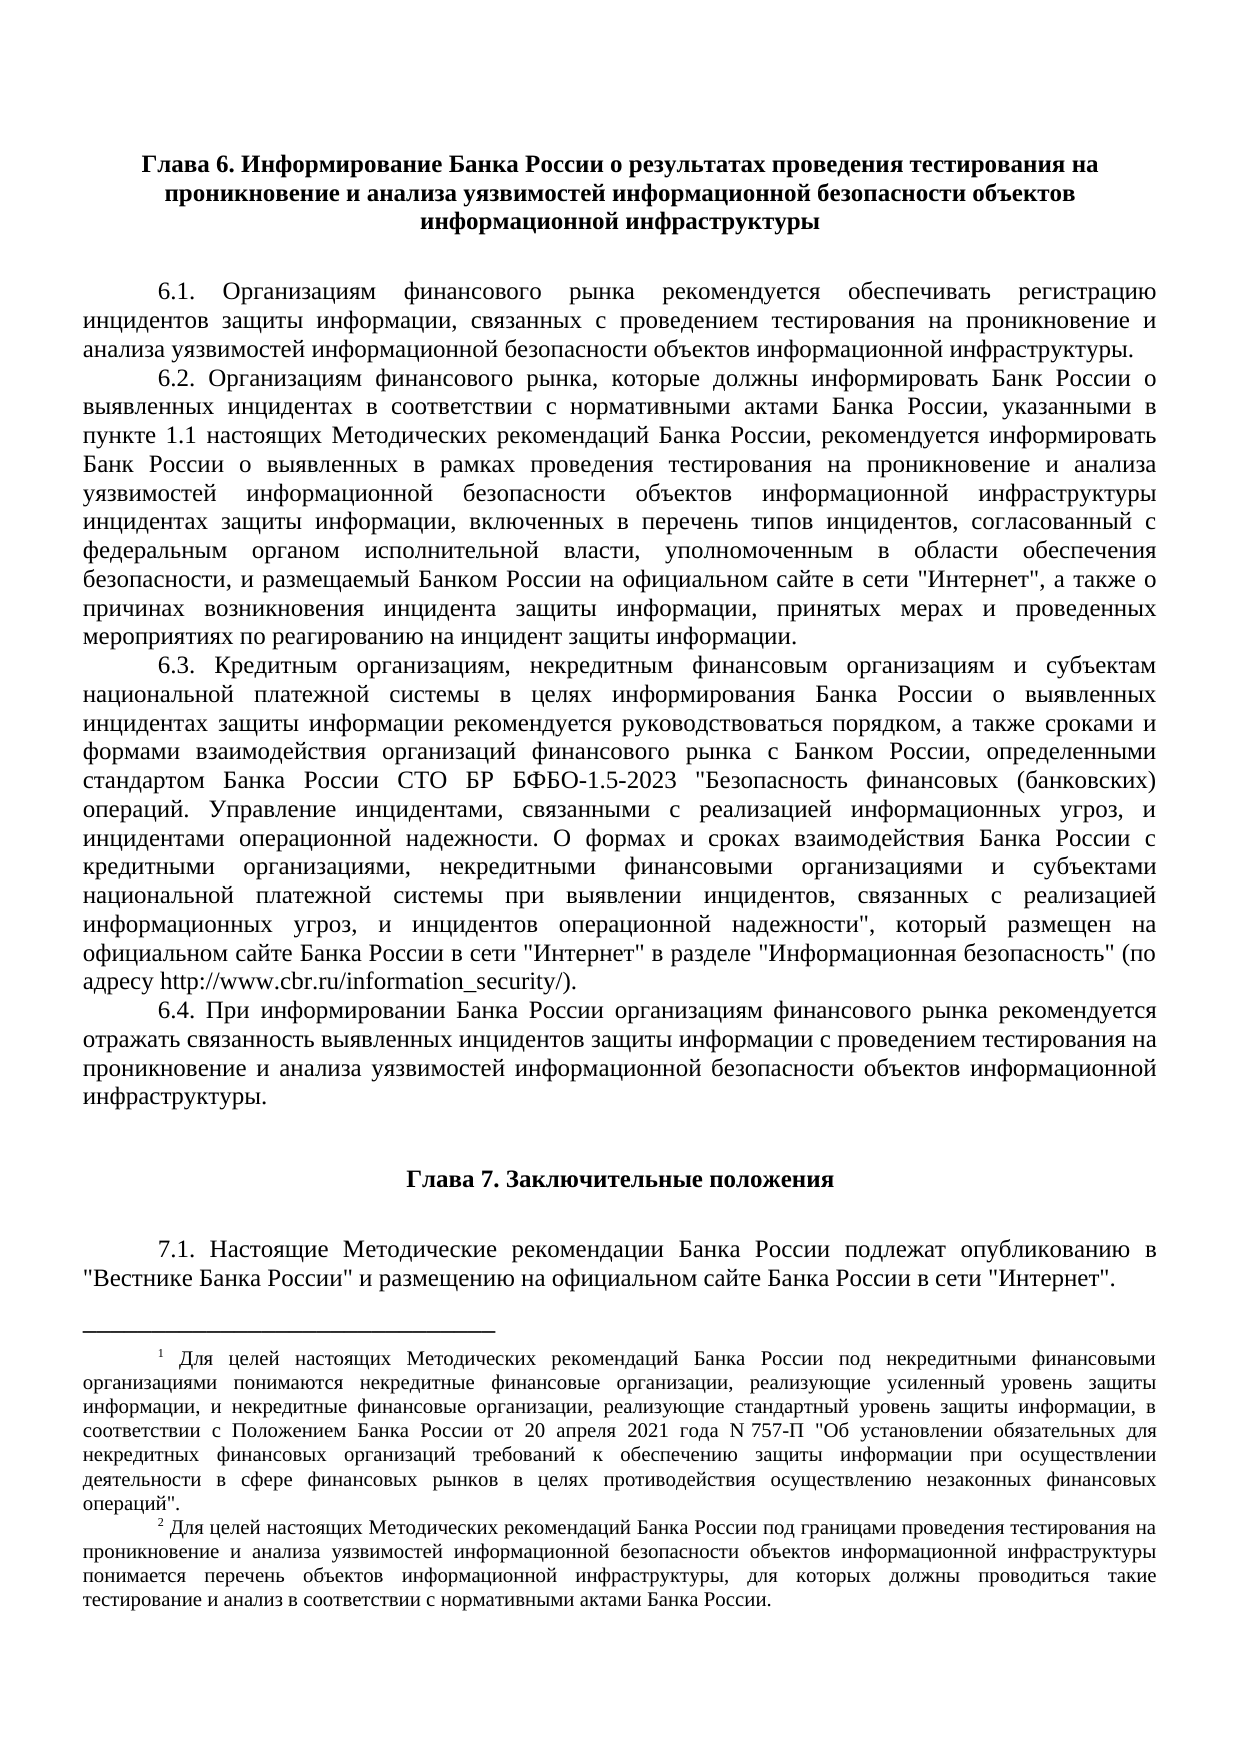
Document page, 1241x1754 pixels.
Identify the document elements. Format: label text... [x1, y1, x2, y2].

text ────────────────────────────── [83, 1320, 1157, 1346]
text 6.1. Организациям финансового рынка рекомендуется обеспечивать регистрацию инцидентов защиты информации, связанных с проведением тестирования на проникновение и анализа уязвимостей информационной безопасности объектов информационной инфраструктуры. [83, 276, 1157, 363]
text 6.2. Организациям финансового рынка, которые должны информировать Банк России о выявленных инцидентах в соответствии с нормативными актами Банка России, указанными в пункте 1.1 настоящих Методических рекомендаций Банка России, рекомендуется информировать Банк России о выявленных в рамках проведения тестирования на проникновение и анализа уязвимостей информационной безопасности объектов информационной инфраструктуры инцидентах защиты информации, включенных в перечень типов инцидентов, согласованный с федеральным органом исполнительной власти, уполномоченным в области обеспечения безопасности, и размещаемый Банком России на официальном сайте в сети "Интернет", а также о причинах возникновения инцидента защиты информации, принятых мерах и проведенных мероприятиях по реагированию на инцидент защиты информации. [83, 363, 1157, 650]
text 1 Для целей настоящих Методических рекомендаций Банка России под некредитными финансовыми организациями понимаются некредитные финансовые организации, реализующие усиленный уровень защиты информации, и некредитные финансовые организации, реализующие стандартный уровень защиты информации, в соответствии с Положением Банка России от 20 апреля 2021 года N 757-П "Об установлении обязательных для некредитных финансовых организаций требований к обеспечению защиты информации при осуществлении деятельности в сфере финансовых рынков в целях противодействия осуществлению незаконных финансовых операций". [83, 1346, 1157, 1514]
text 7.1. Настоящие Методические рекомендации Банка России подлежат опубликованию в "Вестнике Банка России" и размещению на официальном сайте Банка России в сети "Интернет". [83, 1234, 1157, 1291]
subtitle Глава 6. Информирование Банка России о результатах проведения тестирования на проникновение и анализа уязвимостей информационной безопасности объектов информационной инфраструктуры [83, 149, 1157, 235]
text 2 Для целей настоящих Методических рекомендаций Банка России под границами проведения тестирования на проникновение и анализа уязвимостей информационной безопасности объектов информационной инфраструктуры понимается перечень объектов информационной инфраструктуры, для которых должны проводиться такие тестирование и анализ в соответствии с нормативными актами Банка России. [83, 1514, 1157, 1611]
text 6.4. При информировании Банка России организациям финансового рынка рекомендуется отражать связанность выявленных инцидентов защиты информации с проведением тестирования на проникновение и анализа уязвимостей информационной безопасности объектов информационной инфраструктуры. [83, 995, 1157, 1110]
text 6.3. Кредитным организациям, некредитным финансовым организациям и субъектам национальной платежной системы в целях информирования Банка России о выявленных инцидентах защиты информации рекомендуется руководствоваться порядком, а также сроками и формами взаимодействия организаций финансового рынка с Банком России, определенными стандартом Банка России СТО БР БФБО-1.5-2023 "Безопасность финансовых (банковских) операций. Управление инцидентами, связанными с реализацией информационных угроз, и инцидентами операционной надежности. О формах и сроках взаимодействия Банка России с кредитными организациями, некредитными финансовыми организациями и субъектами национальной платежной системы при выявлении инцидентов, связанных с реализацией информационных угроз, и инцидентов операционной надежности", который размещен на официальном сайте Банка России в сети "Интернет" в разделе "Информационная безопасность" (по адресу http://www.cbr.ru/information_security/). [83, 650, 1157, 995]
subtitle Глава 7. Заключительные положения [83, 1164, 1157, 1193]
